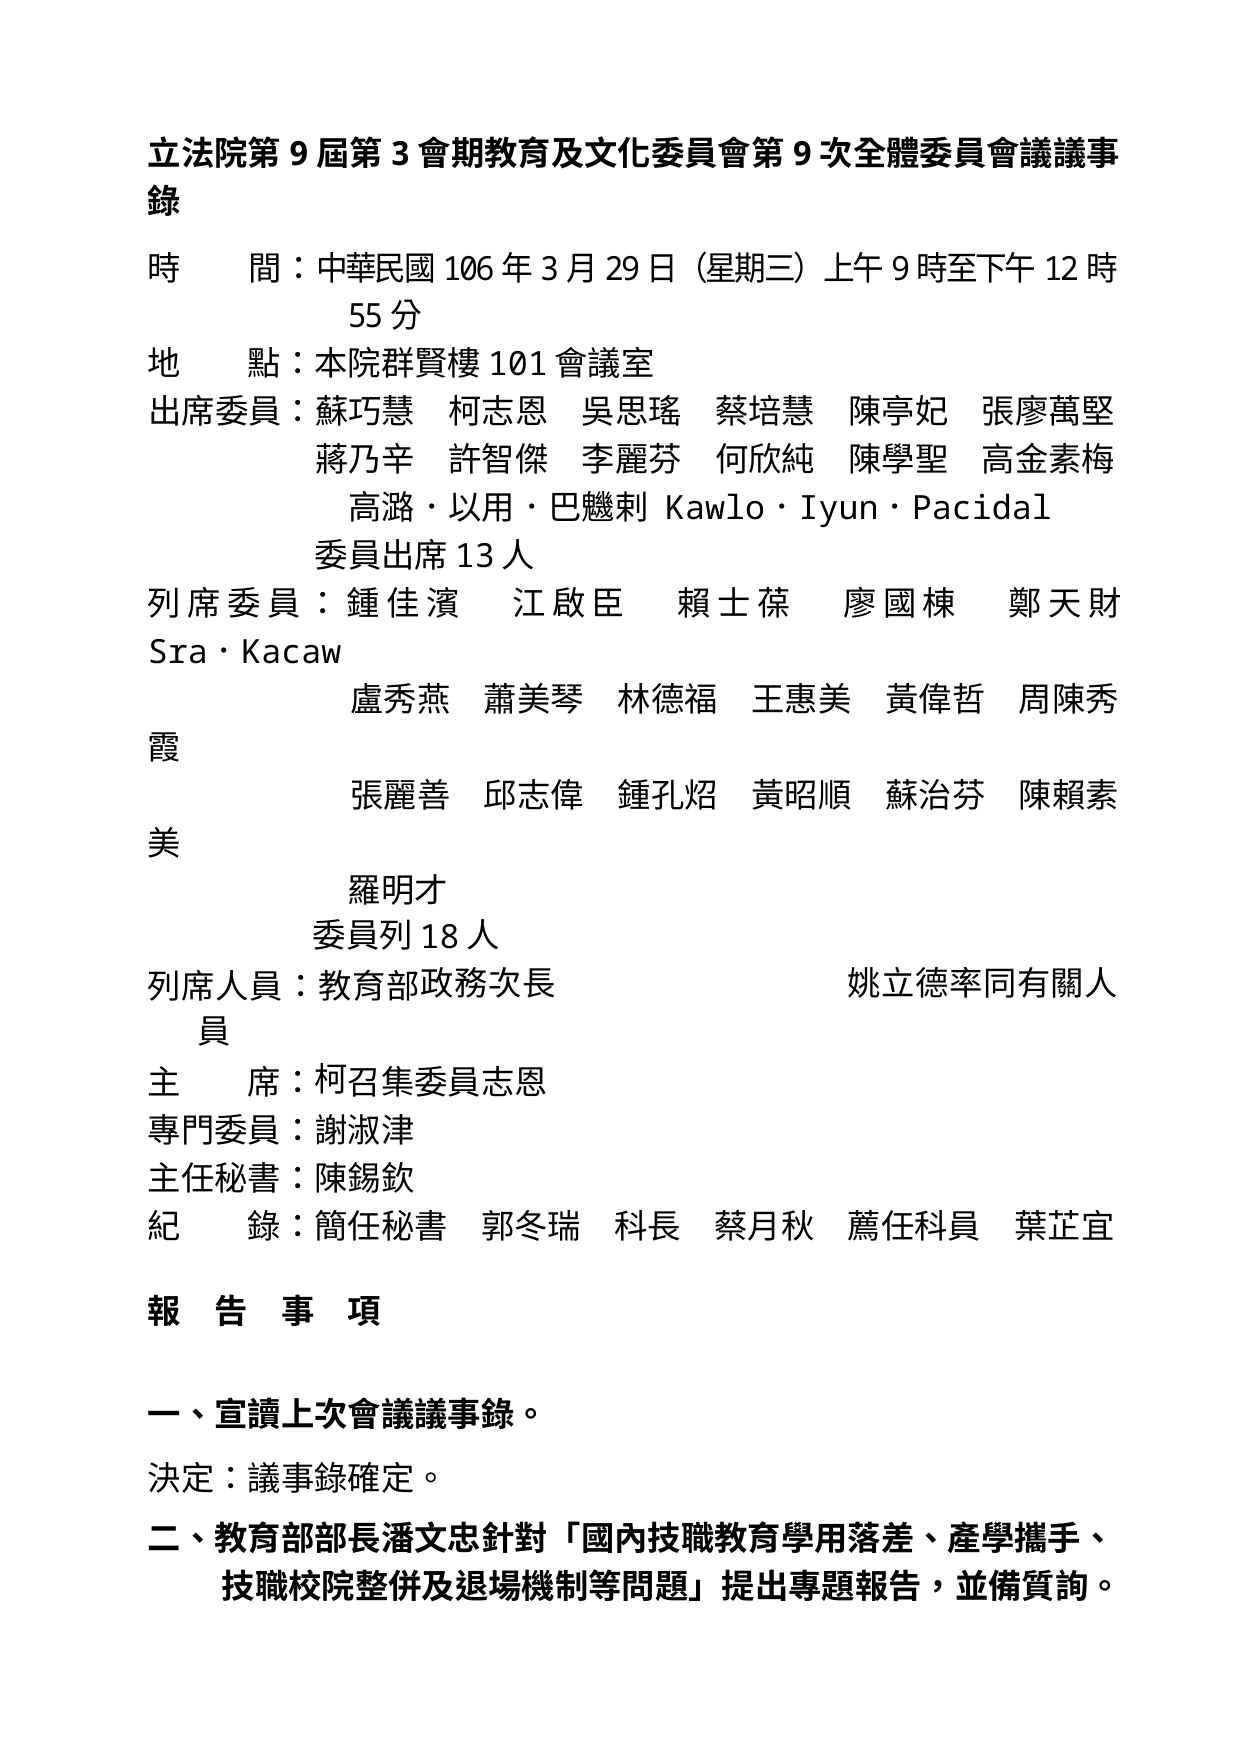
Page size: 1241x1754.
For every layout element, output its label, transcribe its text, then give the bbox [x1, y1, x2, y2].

text 主任秘書：陳錫欽 [148, 1152, 1120, 1200]
text 決定：議事錄確定。 [148, 1452, 1122, 1500]
text 報 告 事 項 [148, 1285, 1122, 1333]
text 高潞．以用．巴魕剌 Kawlo．Iyun．Pacidal [148, 481, 1122, 529]
text 時 間：中華民國106年3月29日（星期三）上午9時至下午12時55分 [148, 242, 1120, 337]
text 主 席：柯召集委員志恩 [148, 1056, 1120, 1104]
text 委員出席13人 [314, 529, 1122, 577]
text 地 點：本院群賢樓101會議室 [148, 337, 1120, 385]
text 立法院第9屆第3會期教育及文化委員會第9次全體委員會議議事錄 [148, 127, 1120, 223]
text 羅明才 [148, 864, 1122, 912]
text 二、教育部部長潘文忠針對「國內技職教育學用落差、產學攜手、技職校院整併及退場機制等問題」提出專題報告，並備質詢。 [148, 1512, 1122, 1608]
text 出席委員：蘇巧慧 柯志恩 吳思瑤 蔡培慧 陳亭妃 張廖萬堅 [148, 385, 1122, 433]
text 紀 錄：簡任秘書 郭冬瑞 科長 蔡月秋 薦任科員 葉芷宜 [148, 1200, 1122, 1248]
text 蔣乃辛 許智傑 李麗芬 何欣純 陳學聖 高金素梅 [148, 433, 1122, 481]
text 列席委員：鍾佳濱 江啟臣 賴士葆 廖國棟 鄭天財Sra．Kacaw [148, 577, 1122, 673]
text 列席人員：教育部政務次長 姚立德率同有關人員 [148, 960, 1120, 1056]
text 專門委員：謝淑津 [148, 1104, 1120, 1152]
text 盧秀燕 蕭美琴 林德福 王惠美 黃偉哲 周陳秀霞 [148, 673, 1122, 769]
text 張麗善 邱志偉 鍾孔炤 黃昭順 蘇治芬 陳賴素美 [148, 769, 1122, 864]
text 一、宣讀上次會議議事錄。 [148, 1371, 1122, 1433]
text 委員列18人 [313, 912, 1120, 960]
